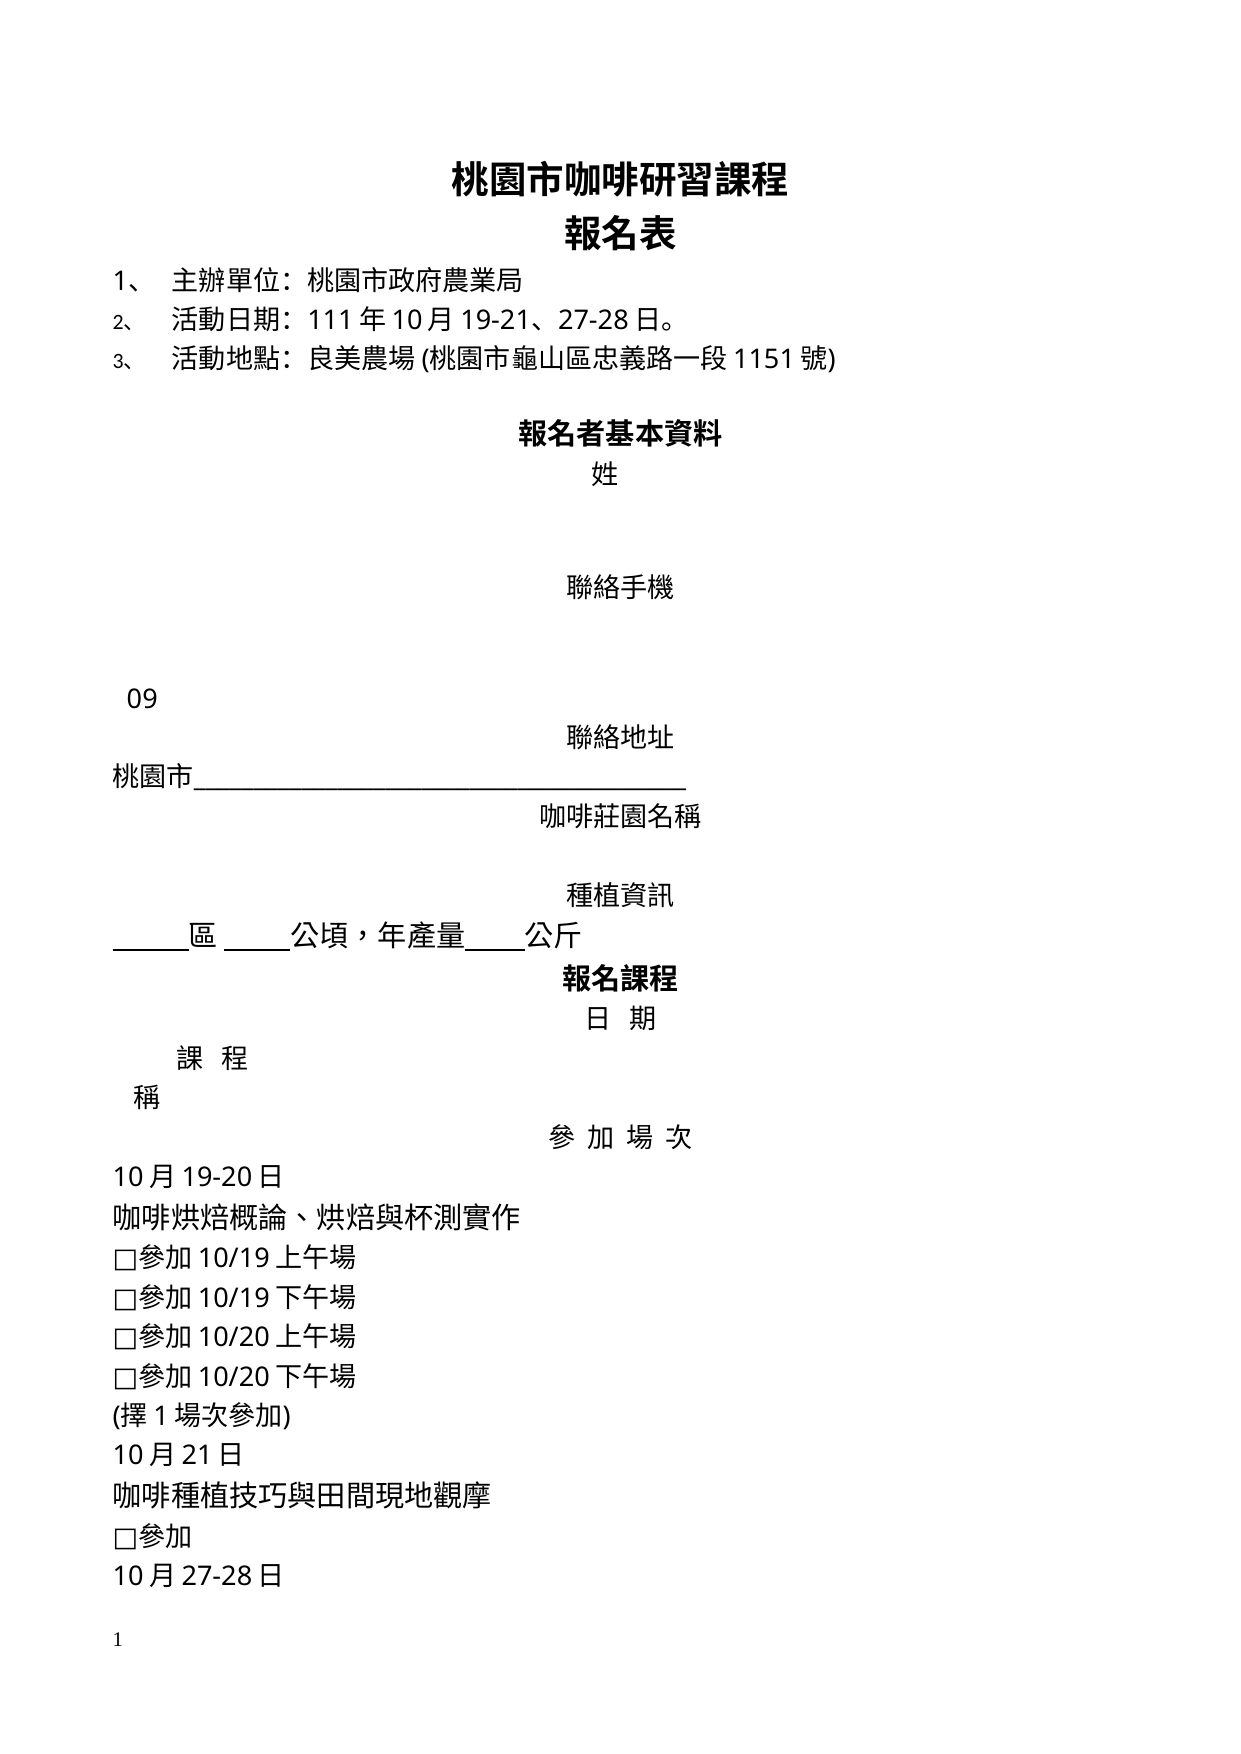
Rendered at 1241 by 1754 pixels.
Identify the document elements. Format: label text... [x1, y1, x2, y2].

text 報名表 [112, 204, 1128, 258]
text 報名課程 [112, 955, 1128, 997]
list 活動地點：良美農場 (桃園市龜山區忠義路一段1151號) [112, 337, 1128, 377]
text 聯絡地址 [112, 716, 1128, 755]
text 10月19-20日 [112, 1155, 1128, 1194]
text □參加10/19下午場 [112, 1276, 1128, 1315]
text 姓 [112, 453, 1128, 492]
list 活動日期：111年10月19-21、27-28日。 [112, 298, 1128, 337]
text 種植資訊 [112, 873, 1128, 913]
text □參加10/20下午場 [112, 1354, 1128, 1394]
text 課 程 [112, 1037, 1128, 1076]
text (擇1場次參加) [112, 1394, 1128, 1433]
text 桃園市_________________________________________ [112, 755, 1128, 794]
text 咖啡莊園名稱 [112, 794, 1128, 834]
text □參加10/20上午場 [112, 1315, 1128, 1354]
text 日 期 [112, 997, 1128, 1037]
list 主辦單位：桃園市政府農業局 [112, 258, 1128, 298]
text 09 [112, 679, 1128, 716]
text 10月21日 [112, 1433, 1128, 1473]
text □參加 [112, 1515, 1128, 1554]
text 咖啡烘焙概論、烘焙與杯測實作 [112, 1194, 1128, 1236]
text □參加10/19上午場 [112, 1236, 1128, 1276]
text 稱 [112, 1076, 1128, 1116]
text 聯絡手機 [112, 566, 1128, 605]
text 報名者基本資料 [112, 411, 1128, 453]
text 參 加 場 次 [112, 1116, 1128, 1155]
text 咖啡種植技巧與田間現地觀摩 [112, 1473, 1128, 1515]
text 桃園市咖啡研習課程 [112, 150, 1128, 204]
text 區 公頃，年產量 公斤 [112, 913, 1128, 955]
text 10月27-28日 [112, 1554, 1128, 1594]
